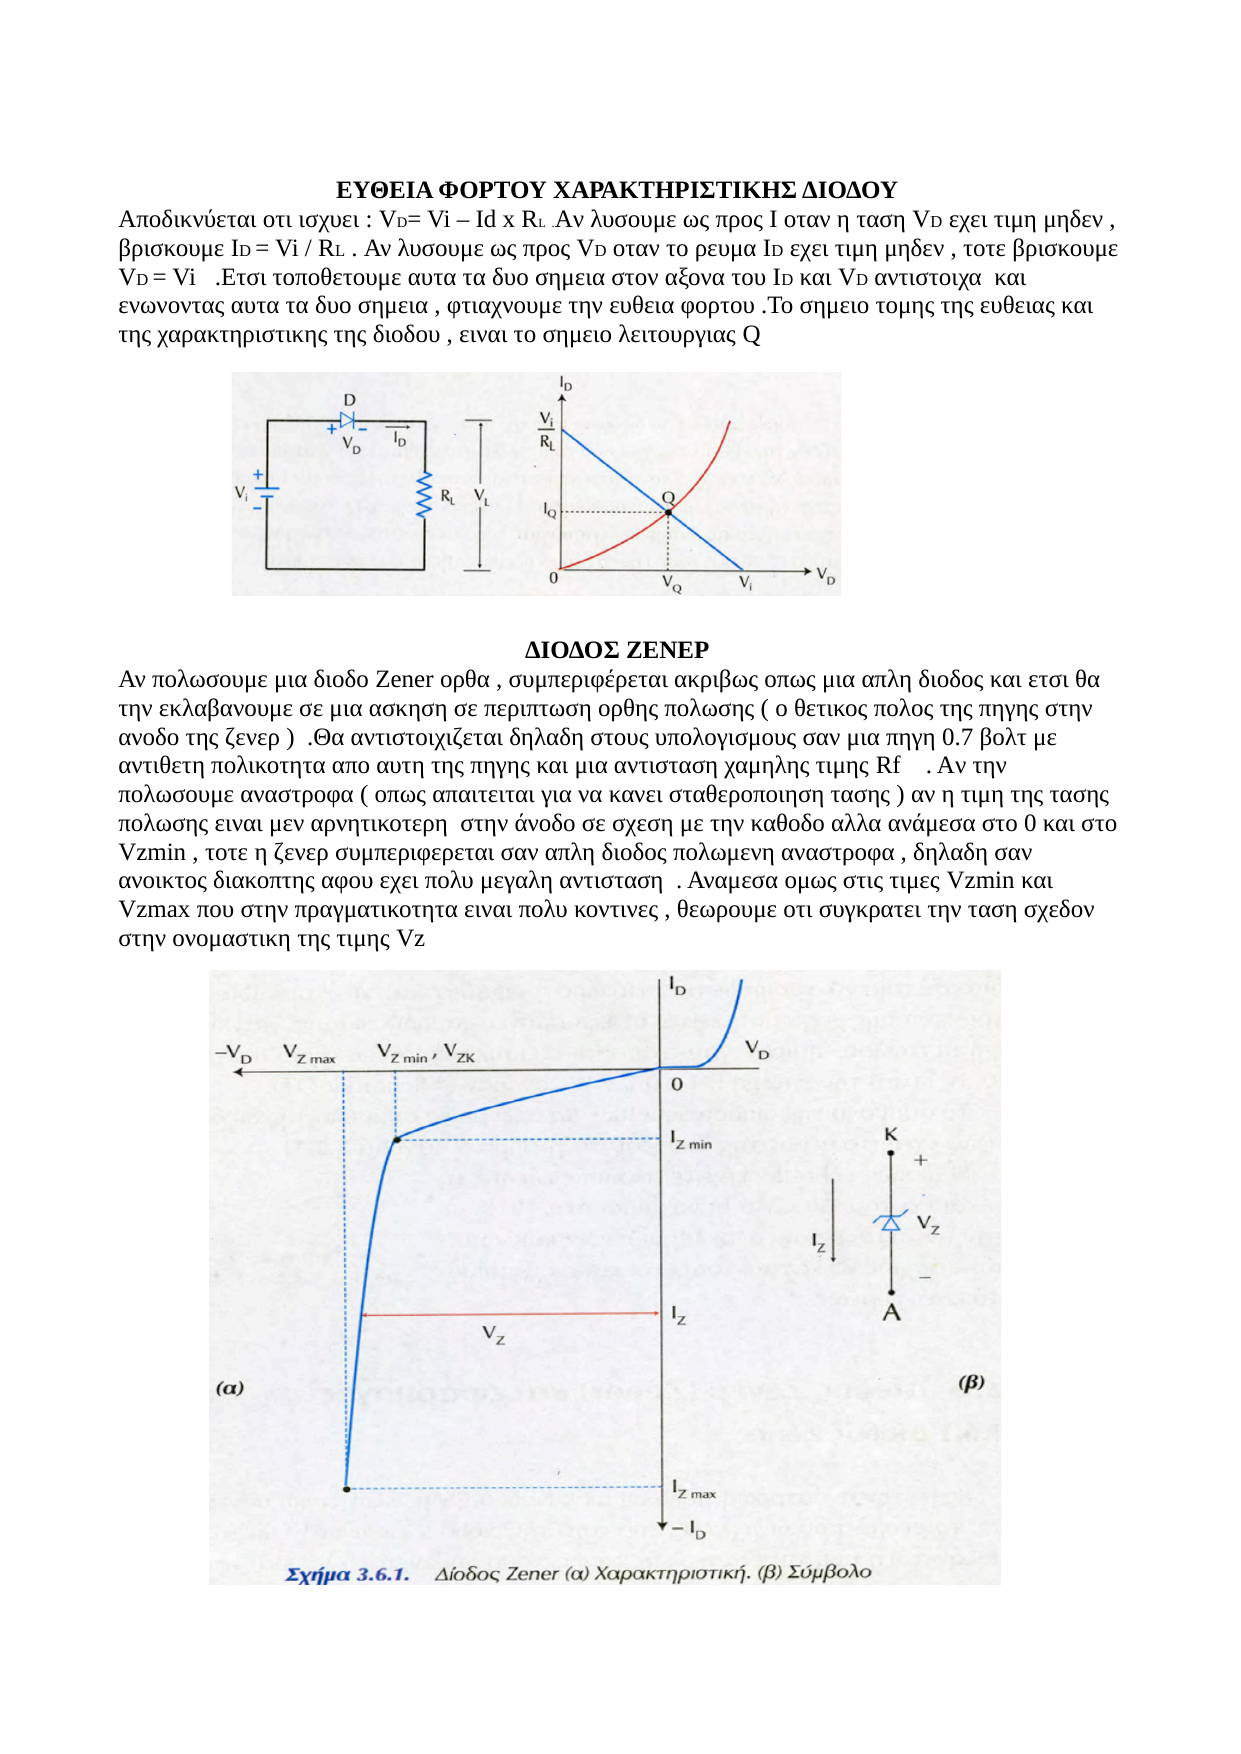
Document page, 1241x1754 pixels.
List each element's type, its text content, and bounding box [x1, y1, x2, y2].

text Aποδικνύεται οτι ισχυει : VD= Vi – Id x RL .Aν λυσουμε ως προς Ι οταν η ταση VD εχει τιμη μηδεν , βρισκουμε ΙD = Vi / RL . Αν λυσουμε ως προς VD oταν το ρευμα ΙD εχει τιμη μηδεν , τοτε βρισκουμε VD = Vi .Eτσι τοποθετουμε αυτα τα δυο σημεια στον αξονα του ΙD και VD αντιστοιχα και ενωνοντας αυτα τα δυο σημεια , φτιαχνουμε την ευθεια φορτου .Το σημειο τομης της ευθειας και της χαρακτηριστικης της διοδου , ειναι το σημειο λειτουργιας Q [118, 204, 1122, 348]
text Αν πολωσουμε μια διοδο Zener ορθα , συμπεριφέρεται ακριβως οπως μια απλη διοδος και ετσι θα την εκλαβανουμε σε μια ασκηση σε περιπτωση ορθης πολωσης ( ο θετικος πολος της πηγης στην ανοδο της ζενερ ) .Θα αντιστοιχιζεται δηλαδη στους υπολογισμους σαν μια πηγη 0.7 βολτ με αντιθετη πολικοτητα απο αυτη της πηγης και μια αντισταση χαμηλης τιμης Rf . Aν την πολωσουμε αναστροφα ( οπως απαιτειται για να κανει σταθεροποιηση τασης ) αν η τιμη της τασης πολωσης ειναι μεν αρνητικοτερη στην άνοδο σε σχεση με την καθοδο αλλα ανάμεσα στο 0 και στο Vzmin , τοτε η ζενερ συμπεριφερεται σαν απλη διοδος πολωμενη αναστροφα , δηλαδη σαν ανοικτος διακοπτης αφου εχει πολυ μεγαλη αντισταση . Αναμεσα ομως στις τιμες Vzmin και Vzmax που στην πραγματικοτητα ειναι πολυ κοντινες , θεωρουμε οτι συγκρατει την ταση σχεδον στην ονομαστικη της τιμης Vz [118, 664, 1122, 952]
text ΕΥΘΕΙΑ ΦΟΡΤΟΥ ΧΑΡΑΚΤΗΡΙΣΤΙΚΗΣ ΔΙΟΔΟΥ [118, 176, 1122, 204]
text ΔΙΟΔΟΣ ΖΕΝΕΡ [118, 636, 1122, 664]
picture [231, 372, 842, 596]
picture [209, 970, 1002, 1585]
